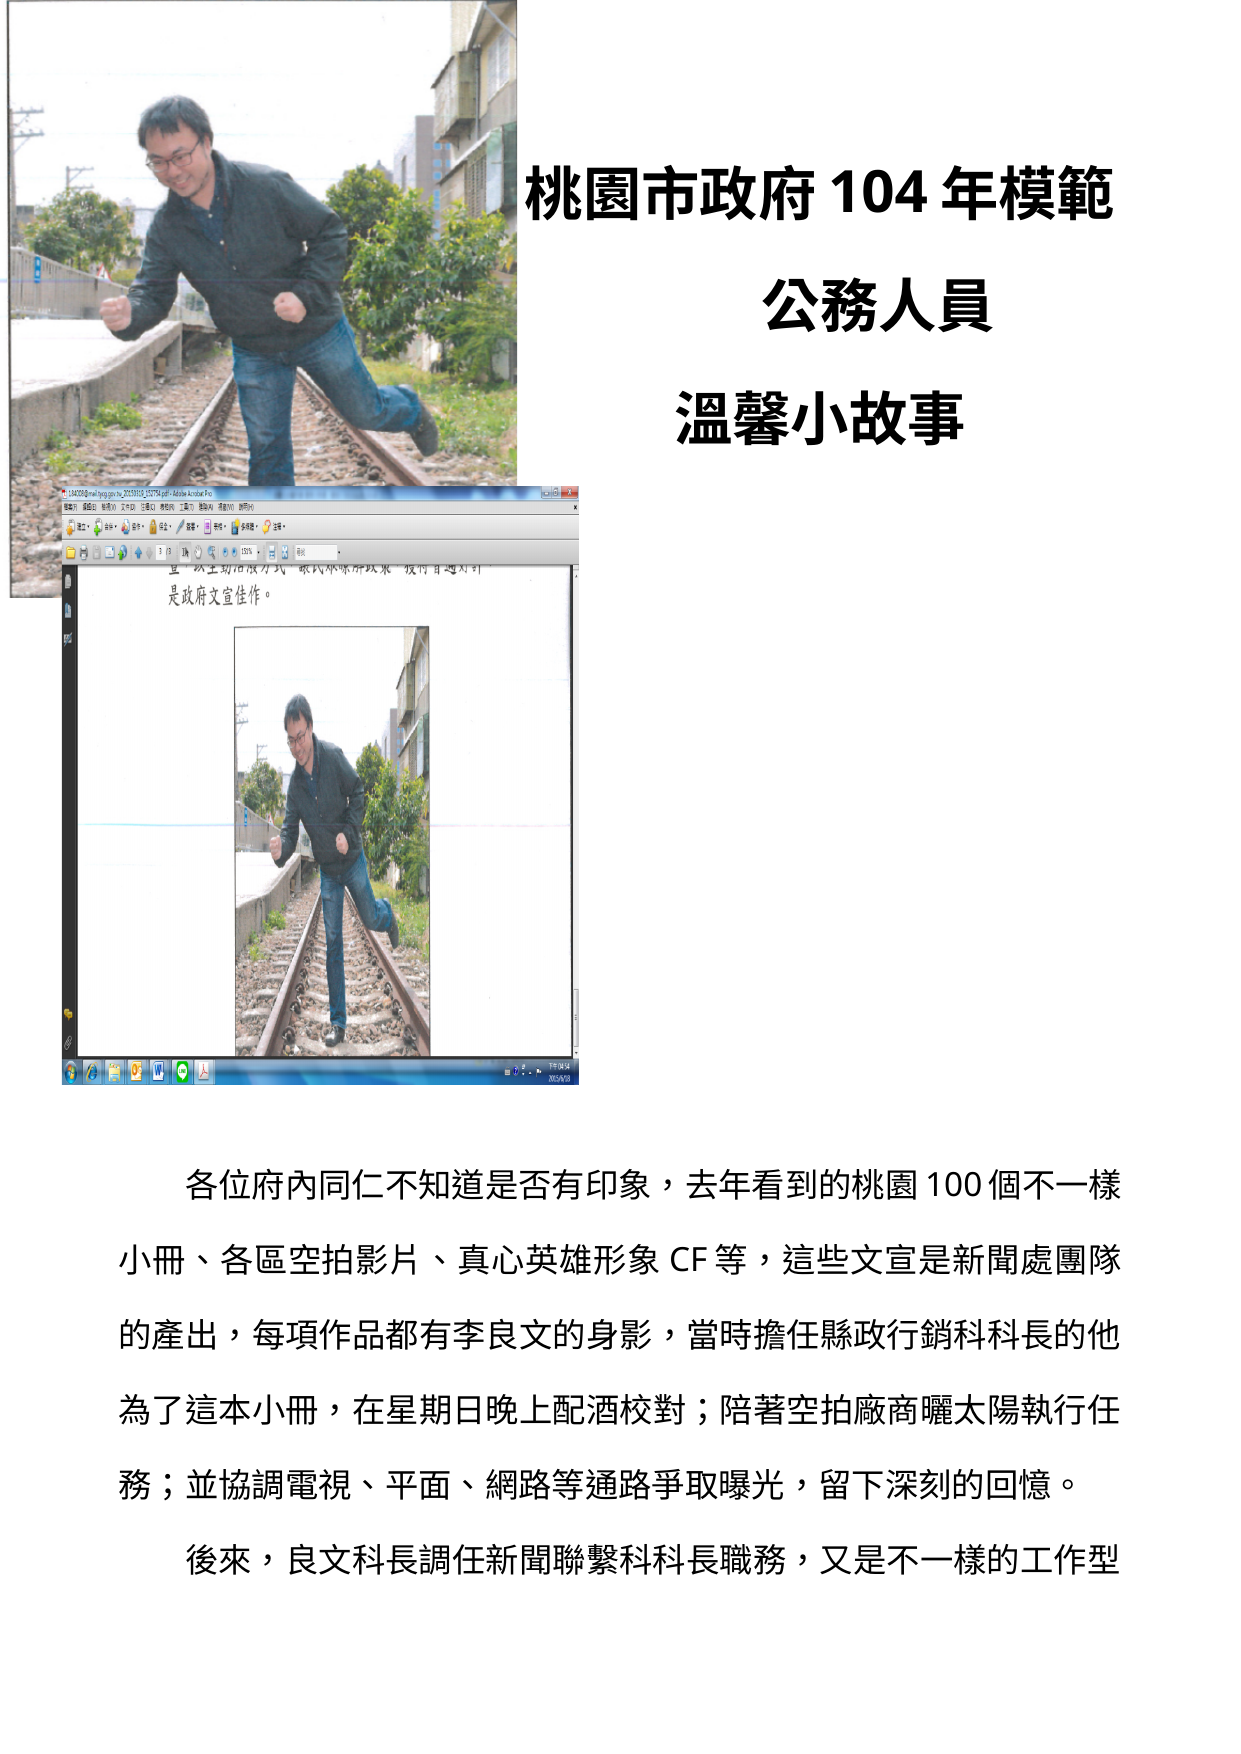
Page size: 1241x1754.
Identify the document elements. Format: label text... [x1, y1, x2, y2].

text 桃園市政府104年模範公務人員 [518, 127, 1122, 352]
text 各位府內同仁不知道是否有印象，去年看到的桃園100個不一樣小冊、各區空拍影片、真心英雄形象CF等，這些文宣是新聞處團隊的產出，每項作品都有李良文的身影，當時擔任縣政行銷科科長的他，為了這本小冊，在星期日晚上配酒校對；陪著空拍廠商曬太陽執行任務；並協調電視、平面、網路等通路爭取曝光，留下深刻的回憶。 [118, 1139, 1122, 1514]
text 後來，良文科長調任新聞聯繫科科長職務，又是不一樣的工作型 [118, 1514, 1122, 1589]
text 溫馨小故事 [518, 352, 1122, 464]
picture [0, 0, 579, 1085]
